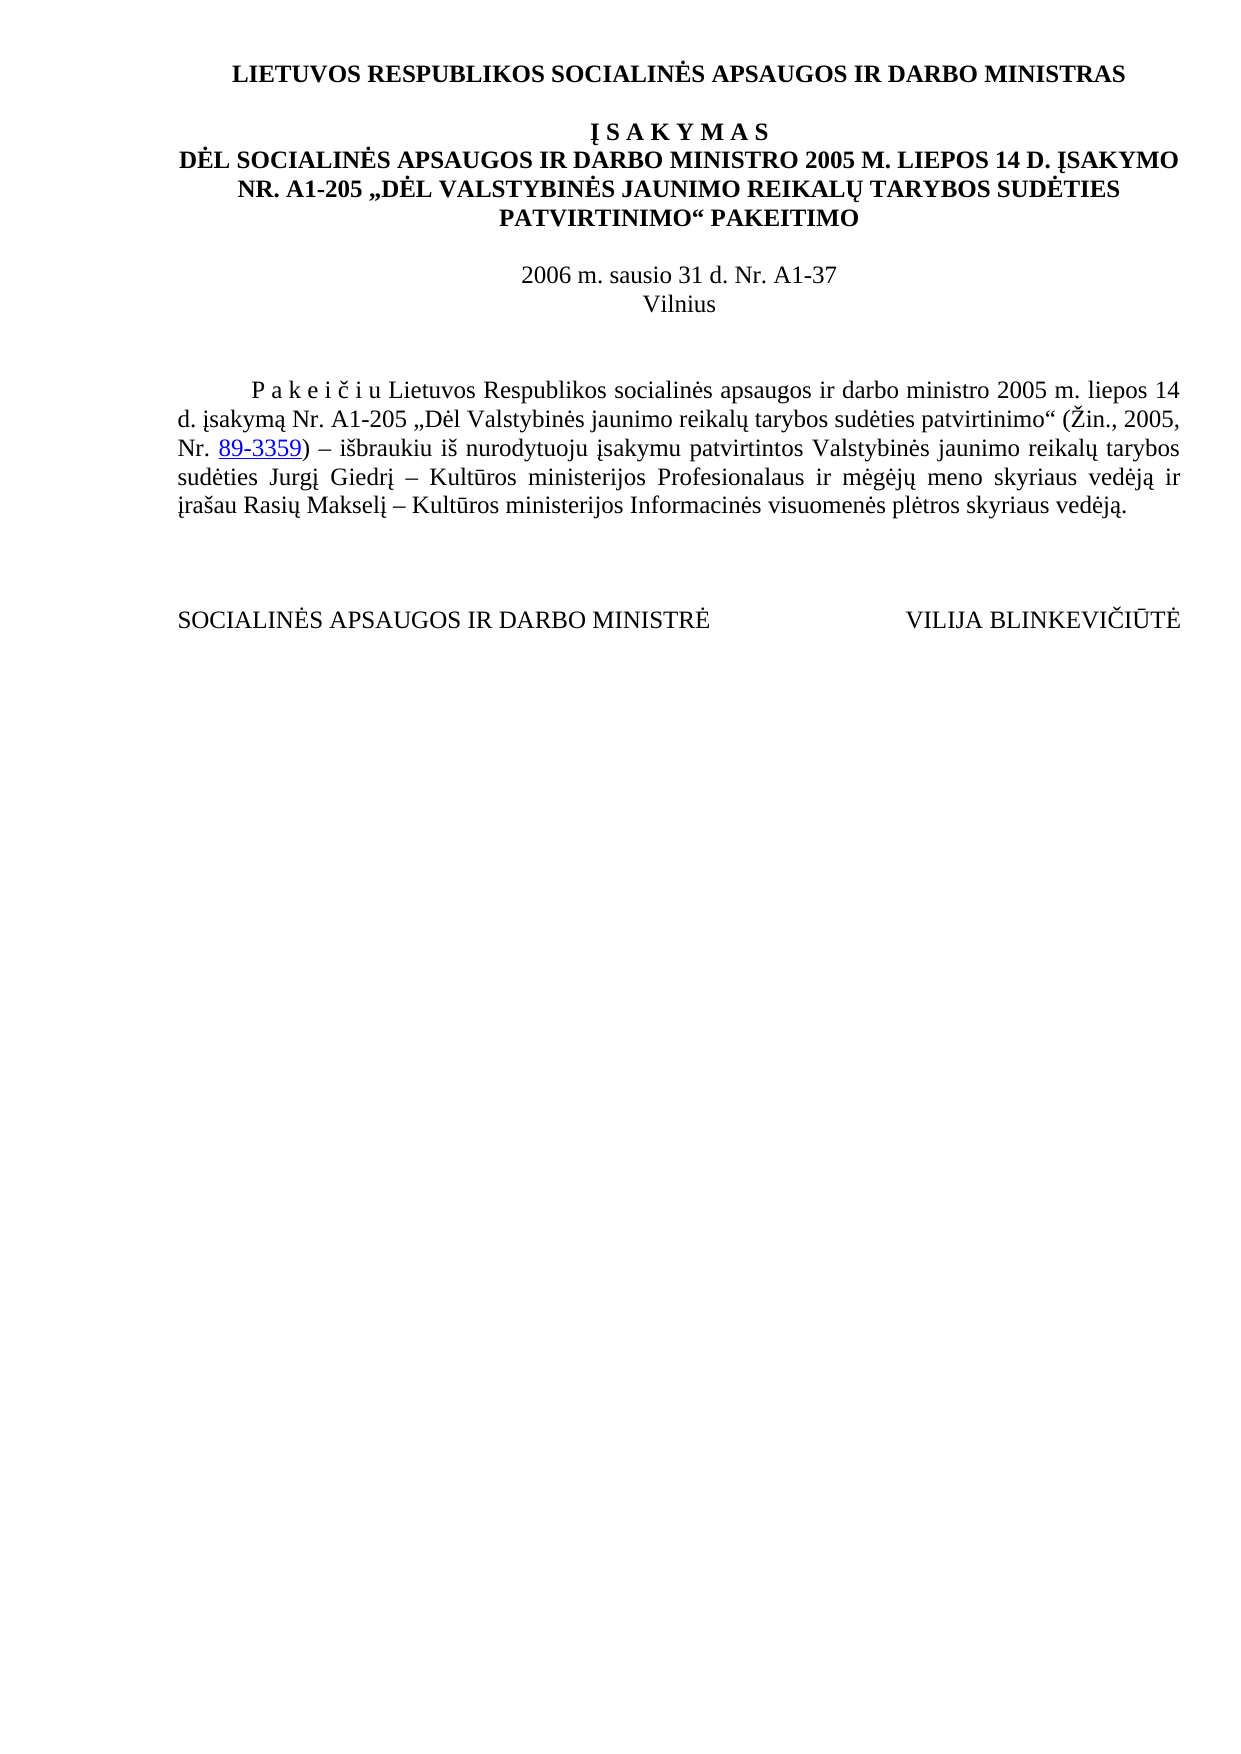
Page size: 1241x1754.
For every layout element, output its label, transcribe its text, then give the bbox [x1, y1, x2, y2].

text SOCIALINĖS APSAUGOS IR DARBO MINISTRĖ VILIJA BLINKEVIČIŪTĖ [177, 605, 1181, 634]
text LIETUVOS RESPUBLIKOS SOCIALINĖS APSAUGOS IR DARBO MINISTRAS [177, 59, 1181, 88]
text Pakeičiu Lietuvos Respublikos socialinės apsaugos ir darbo ministro 2005 m. liepos 14 d. įsakymą Nr. A1-205 „Dėl Valstybinės jaunimo reikalų tarybos sudėties patvirtinimo“ (Žin., 2005, Nr. 89-3359) – išbraukiu iš nurodytuoju įsakymu patvirtintos Valstybinės jaunimo reikalų tarybos sudėties Jurgį Giedrį – Kultūros ministerijos Profesionalaus ir mėgėjų meno skyriaus vedėją ir įrašau Rasių Makselį – Kultūros ministerijos Informacinės visuomenės plėtros skyriaus vedėją. [177, 375, 1181, 519]
text Vilnius [177, 289, 1181, 318]
text 2006 m. sausio 31 d. Nr. A1-37 [177, 260, 1181, 289]
text Į S A K Y M A S [177, 117, 1181, 145]
text DĖL SOCIALINĖS APSAUGOS IR DARBO MINISTRO 2005 M. LIEPOS 14 D. ĮSAKYMO NR. A1-205 „DĖL VALSTYBINĖS JAUNIMO REIKALŲ TARYBOS SUDĖTIES PATVIRTINIMO“ PAKEITIMO [177, 145, 1181, 232]
